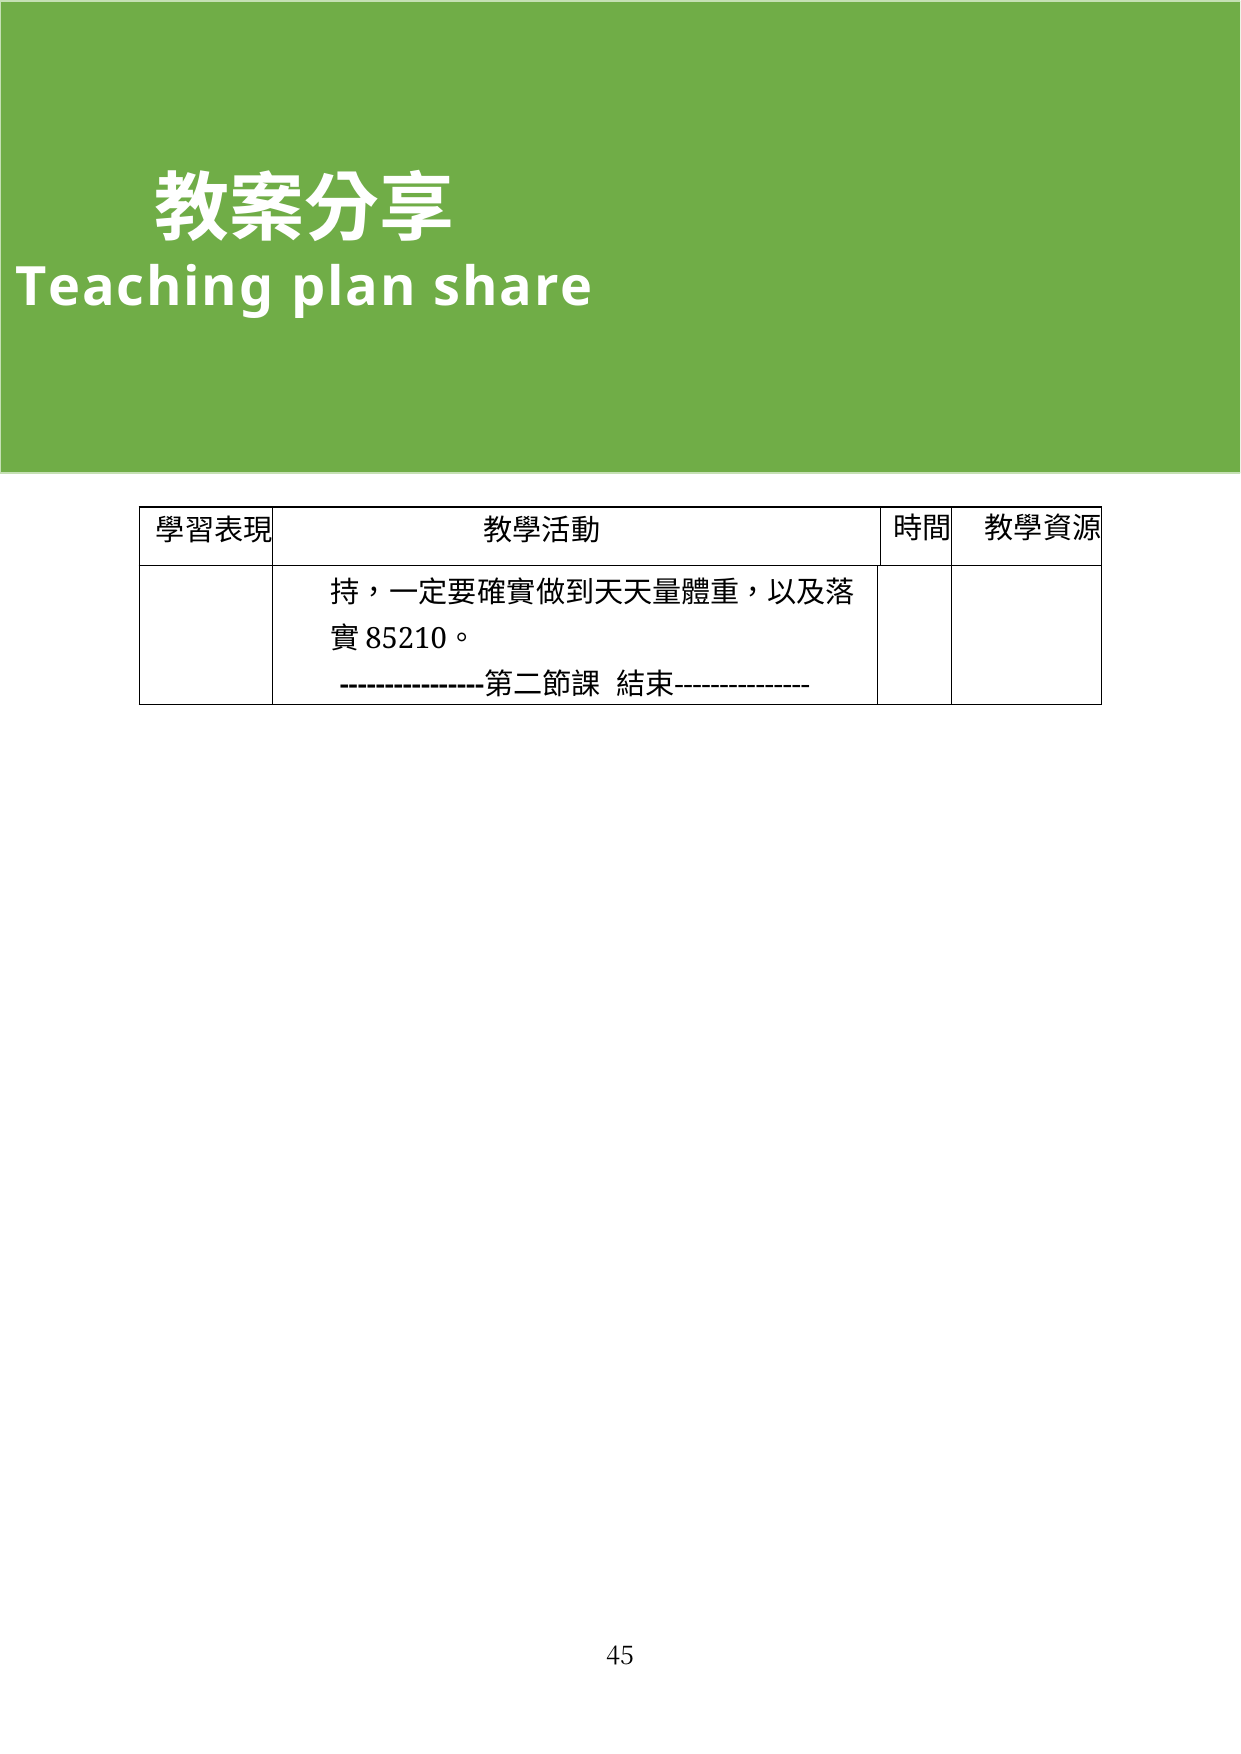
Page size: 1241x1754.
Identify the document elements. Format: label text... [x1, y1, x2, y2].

table_header 學習表現 [140, 508, 272, 565]
table_cell 30分 10分 [878, 566, 951, 602]
table_header 教學活動 [273, 508, 880, 565]
table_cell [140, 566, 272, 704]
table_cell 【活動二：年節飲食健康吃】 壹、準備活動 一、每生一本「寒假健康護照」。 二、相關學習單 貳、發展活動 指導學生年節飲食注意事項 ★一穀二肉三蔬果—每餐 1 碗五穀雜糧，2 樣魚或肉，3 份蔬菜水果。 ★天天運動享樂活—過年期間不忘運動消耗多餘的熱量減輕身體負擔。 ★淺嘗即止剛剛好—除了年菜各式各樣的應景食品應注意食用量。 ★養生保健無假期—飲食無控制除了增加體重也會使原有的疾病更難控制。 發下寒假健康樂活護照 (1)健康體位紀錄表 (2)健康促進「85210」紀錄表 (3)設計營養健康的菜單，早餐、午餐及晚餐。 參、綜合活動 老師總結：寒假期間會碰到過年，難免飲食上會較為豐富，為了讓自己的體重維持，一定要確實做到天天量體重，以及落實 85210。 ----------------第二節課 結束--------------- [273, 566, 877, 602]
table_cell [952, 566, 1101, 704]
table_header 時間 [881, 508, 951, 565]
table_header 教學資源 [952, 508, 1101, 565]
